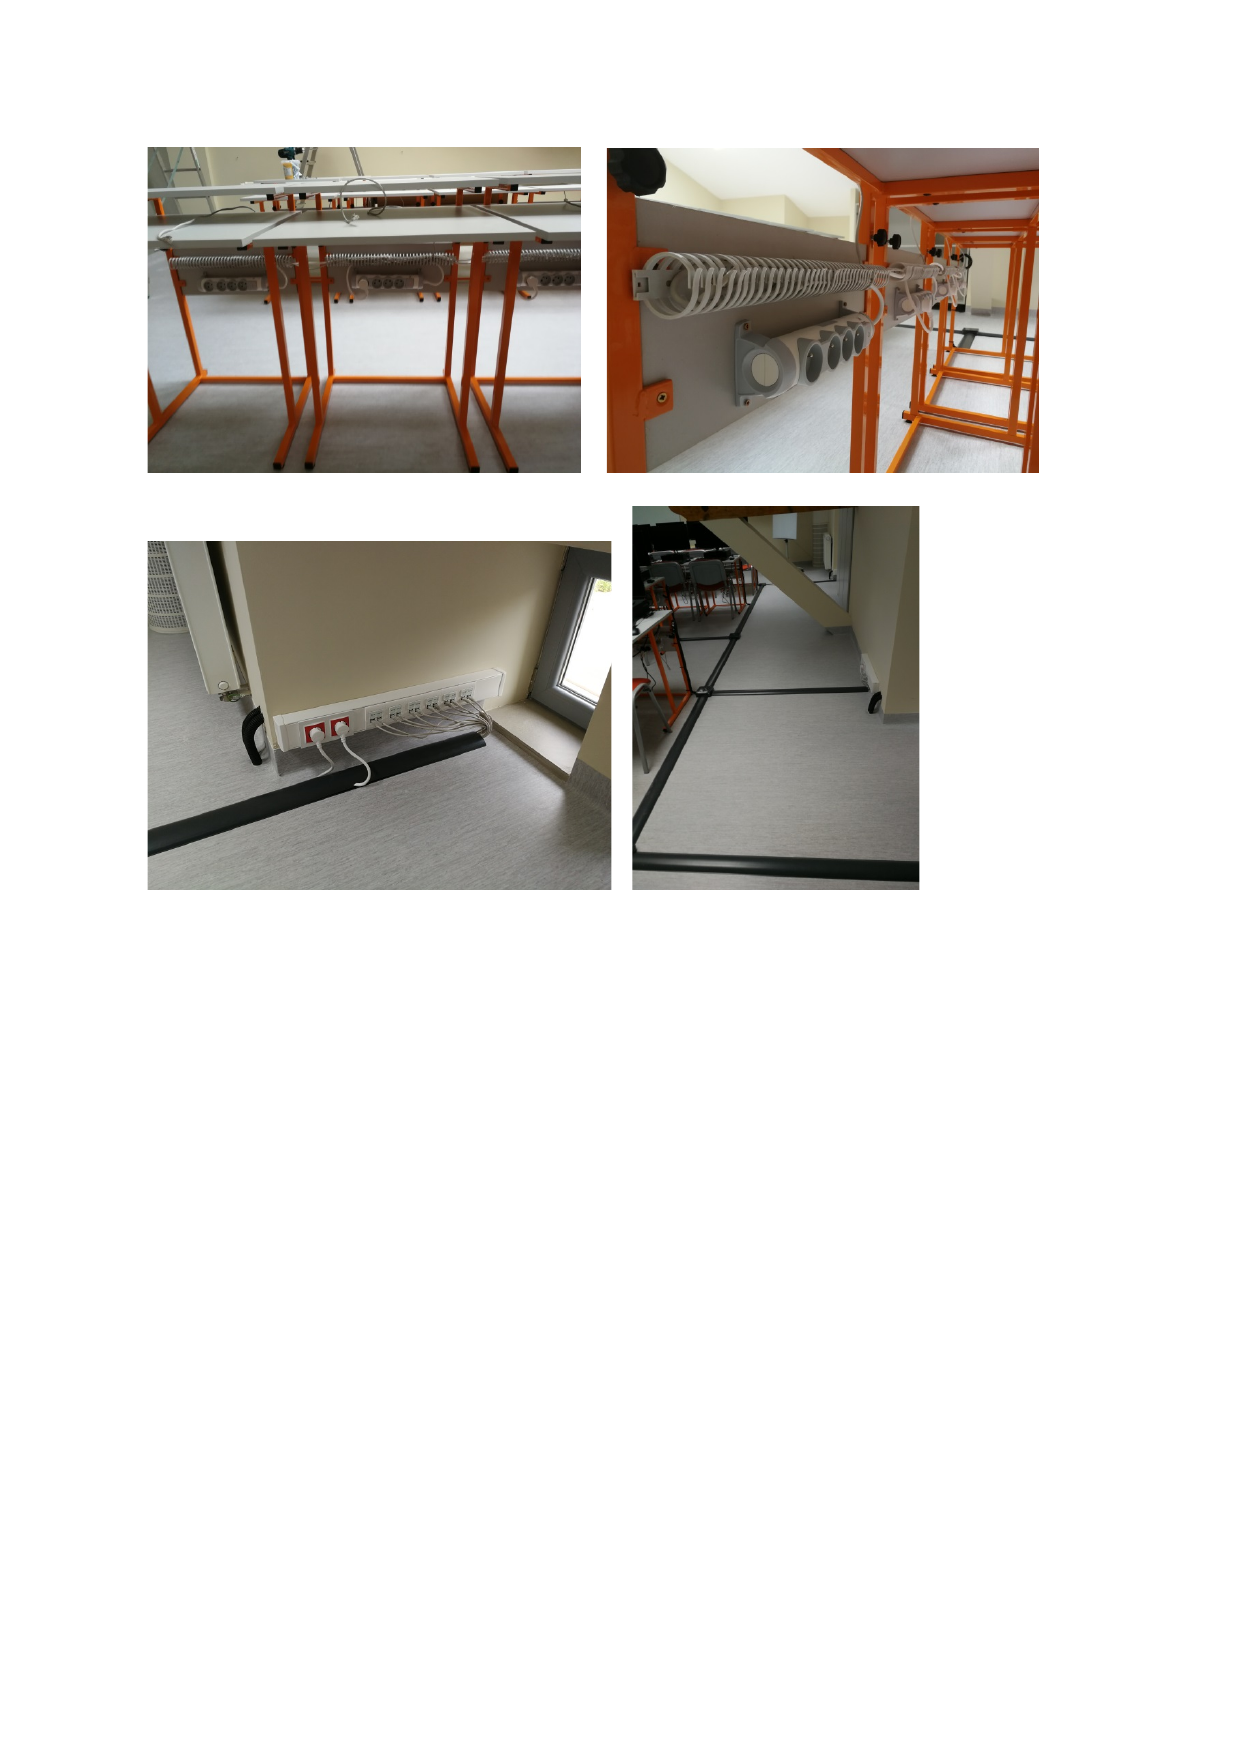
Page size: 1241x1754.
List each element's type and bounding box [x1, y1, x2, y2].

picture [147, 541, 612, 890]
picture [606, 148, 1039, 473]
picture [147, 147, 581, 473]
picture [632, 506, 920, 890]
